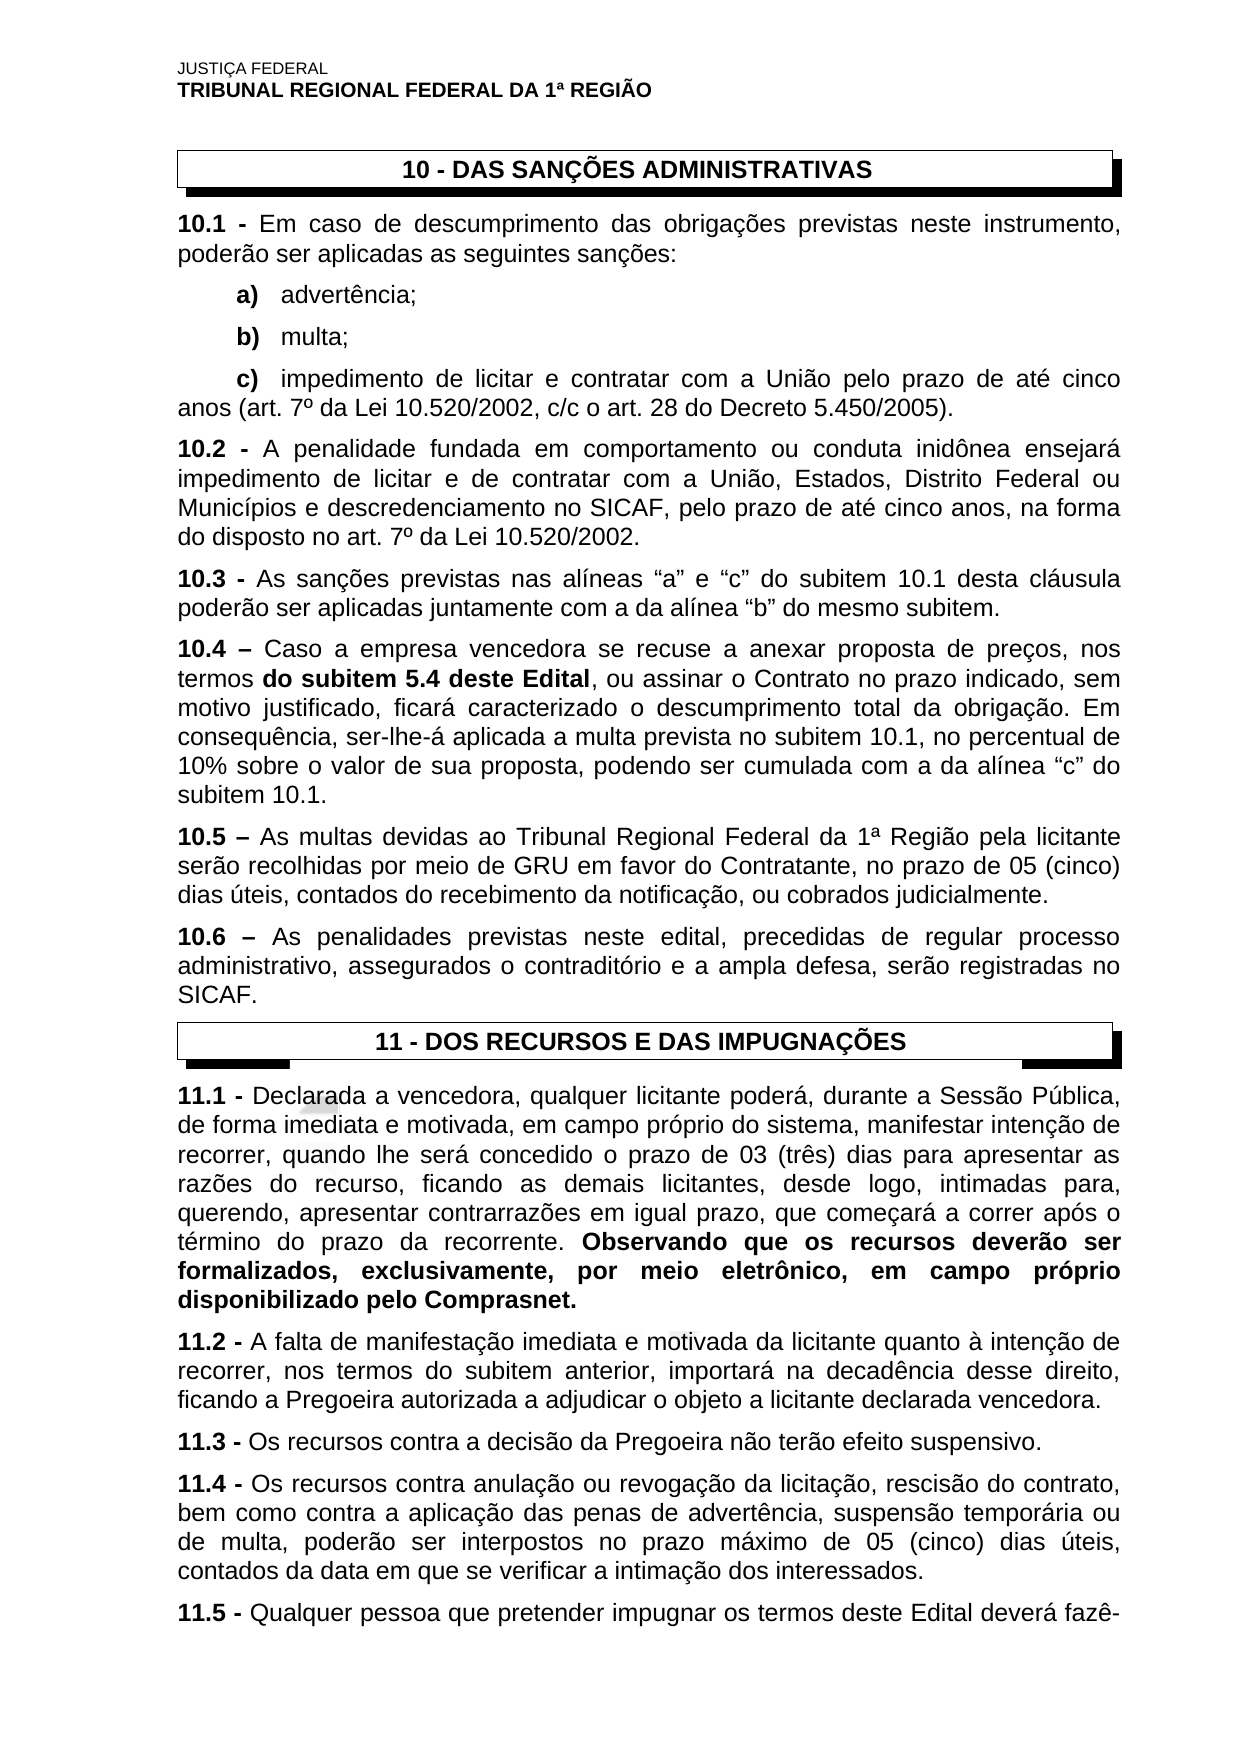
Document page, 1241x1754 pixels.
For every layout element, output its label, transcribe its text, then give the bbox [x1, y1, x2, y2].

text c) impedimento de licitar e contratar com a União pelo prazo de até cinco anos (art. 7º da Lei 10.520/2002, c/c o art. 28 do Decreto 5.450/2005). [177, 364, 345, 422]
text 11.3 - Os recursos contra a decisão da Pregoeira não terão efeito suspensivo. [177, 1427, 1122, 1456]
text b) multa; [177, 322, 1122, 351]
text 11.5 - Qualquer pessoa que pretender impugnar os termos deste Edital deverá fazê- [177, 1598, 1122, 1627]
text 10.6 – As penalidades previstas neste edital, precedidas de regular processo administrativo, assegurados o contraditório e a ampla defesa, serão registradas no SICAF. [1022, 922, 1122, 1009]
text 11.1 - Declarada a vencedora, qualquer licitante poderá, durante a Sessão Pública, de forma imediata e motivada, em campo próprio do sistema, manifestar intenção de recorrer, quando lhe será concedido o prazo de 03 (três) dias para apresentar as razões do recurso, ficando as demais licitantes, desde logo, intimadas para, querendo, apresentar contrarrazões em igual prazo, que começará a correr após o término do prazo da recorrente. Observando que os recursos deverão ser formalizados, exclusivamente, por meio eletrônico, em campo próprio disponibilizado pelo Comprasnet. [1020, 1081, 1122, 1315]
text 10.6 – As penalidades previstas neste edital, precedidas de regular processo administrativo, assegurados o contraditório e a ampla defesa, serão registradas no SICAF. [177, 922, 289, 1009]
text 10.3 - As sanções previstas nas alíneas “a” e “c” do subitem 10.1 desta cláusula poderão ser aplicadas juntamente com a da alínea “b” do mesmo subitem. [177, 564, 338, 622]
text 10.1 - Em caso de descumprimento das obrigações previstas neste instrumento, poderão ser aplicadas as seguintes sanções: [177, 209, 1122, 268]
text 10.2 - A penalidade fundada em comportamento ou conduta inidônea ensejará impedimento de licitar e de contratar com a União, Estados, Distrito Federal ou Municípios e descredenciamento no SICAF, pelo prazo de até cinco anos, na forma do disposto no art. 7º da Lei 10.520/2002. [177, 434, 345, 551]
text 10.4 – Caso a empresa vencedora se recuse a anexar proposta de preços, nos termos do subitem 5.4 deste Edital, ou assinar o Contrato no prazo indicado, sem motivo justificado, ficará caracterizado o descumprimento total da obrigação. Em consequência, ser-lhe-á aplicada a multa prevista no subitem 10.1, no percentual de 10% sobre o valor de sua proposta, podendo ser cumulada com a da alínea “c” do subitem 10.1. [1022, 634, 1122, 809]
text 10.3 - As sanções previstas nas alíneas “a” e “c” do subitem 10.1 desta cláusula poderão ser aplicadas juntamente com a da alínea “b” do mesmo subitem. [1022, 564, 1122, 622]
text 10.5 – As multas devidas ao Tribunal Regional Federal da 1ª Região pela licitante serão recolhidas por meio de GRU em favor do Contratante, no prazo de 05 (cinco) dias úteis, contados do recebimento da notificação, ou cobrados judicialmente. [1022, 822, 1122, 909]
text 10 - DAS SANÇÕES ADMINISTRATIVAS [178, 151, 1112, 187]
text 10.4 – Caso a empresa vencedora se recuse a anexar proposta de preços, nos termos do subitem 5.4 deste Edital, ou assinar o Contrato no prazo indicado, sem motivo justificado, ficará caracterizado o descumprimento total da obrigação. Em consequência, ser-lhe-á aplicada a multa prevista no subitem 10.1, no percentual de 10% sobre o valor de sua proposta, podendo ser cumulada com a da alínea “c” do subitem 10.1. [177, 634, 338, 809]
text 10.2 - A penalidade fundada em comportamento ou conduta inidônea ensejará impedimento de licitar e de contratar com a União, Estados, Distrito Federal ou Municípios e descredenciamento no SICAF, pelo prazo de até cinco anos, na forma do disposto no art. 7º da Lei 10.520/2002. [1022, 434, 1122, 551]
text 11 - DOS RECURSOS E DAS IMPUGNAÇÕES [1022, 1023, 1112, 1059]
text a) advertência; [177, 280, 1122, 309]
text c) impedimento de licitar e contratar com a União pelo prazo de até cinco anos (art. 7º da Lei 10.520/2002, c/c o art. 28 do Decreto 5.450/2005). [1022, 364, 1122, 422]
text 11.1 - Declarada a vencedora, qualquer licitante poderá, durante a Sessão Pública, de forma imediata e motivada, em campo próprio do sistema, manifestar intenção de recorrer, quando lhe será concedido o prazo de 03 (três) dias para apresentar as razões do recurso, ficando as demais licitantes, desde logo, intimadas para, querendo, apresentar contrarrazões em igual prazo, que começará a correr após o término do prazo da recorrente. Observando que os recursos deverão ser formalizados, exclusivamente, por meio eletrônico, em campo próprio disponibilizado pelo Comprasnet. [177, 1081, 289, 1315]
list 11.4 - Os recursos contra anulação ou revogação da licitação, rescisão do contrato, bem como contra a aplicação das penas de advertência, suspensão temporária ou de multa, poderão ser interpostos no prazo máximo de 05 (cinco) dias úteis, contados da data em que se verificar a intimação dos interessados. [177, 1469, 1122, 1586]
text 10.5 – As multas devidas ao Tribunal Regional Federal da 1ª Região pela licitante serão recolhidas por meio de GRU em favor do Contratante, no prazo de 05 (cinco) dias úteis, contados do recebimento da notificação, ou cobrados judicialmente. [177, 822, 289, 909]
text 11.2 - A falta de manifestação imediata e motivada da licitante quanto à intenção de recorrer, nos termos do subitem anterior, importará na decadência desse direito, ficando a Pregoeira autorizada a adjudicar o objeto a licitante declarada vencedora. [177, 1327, 1122, 1415]
text 11 - DOS RECURSOS E DAS IMPUGNAÇÕES [178, 1023, 289, 1059]
